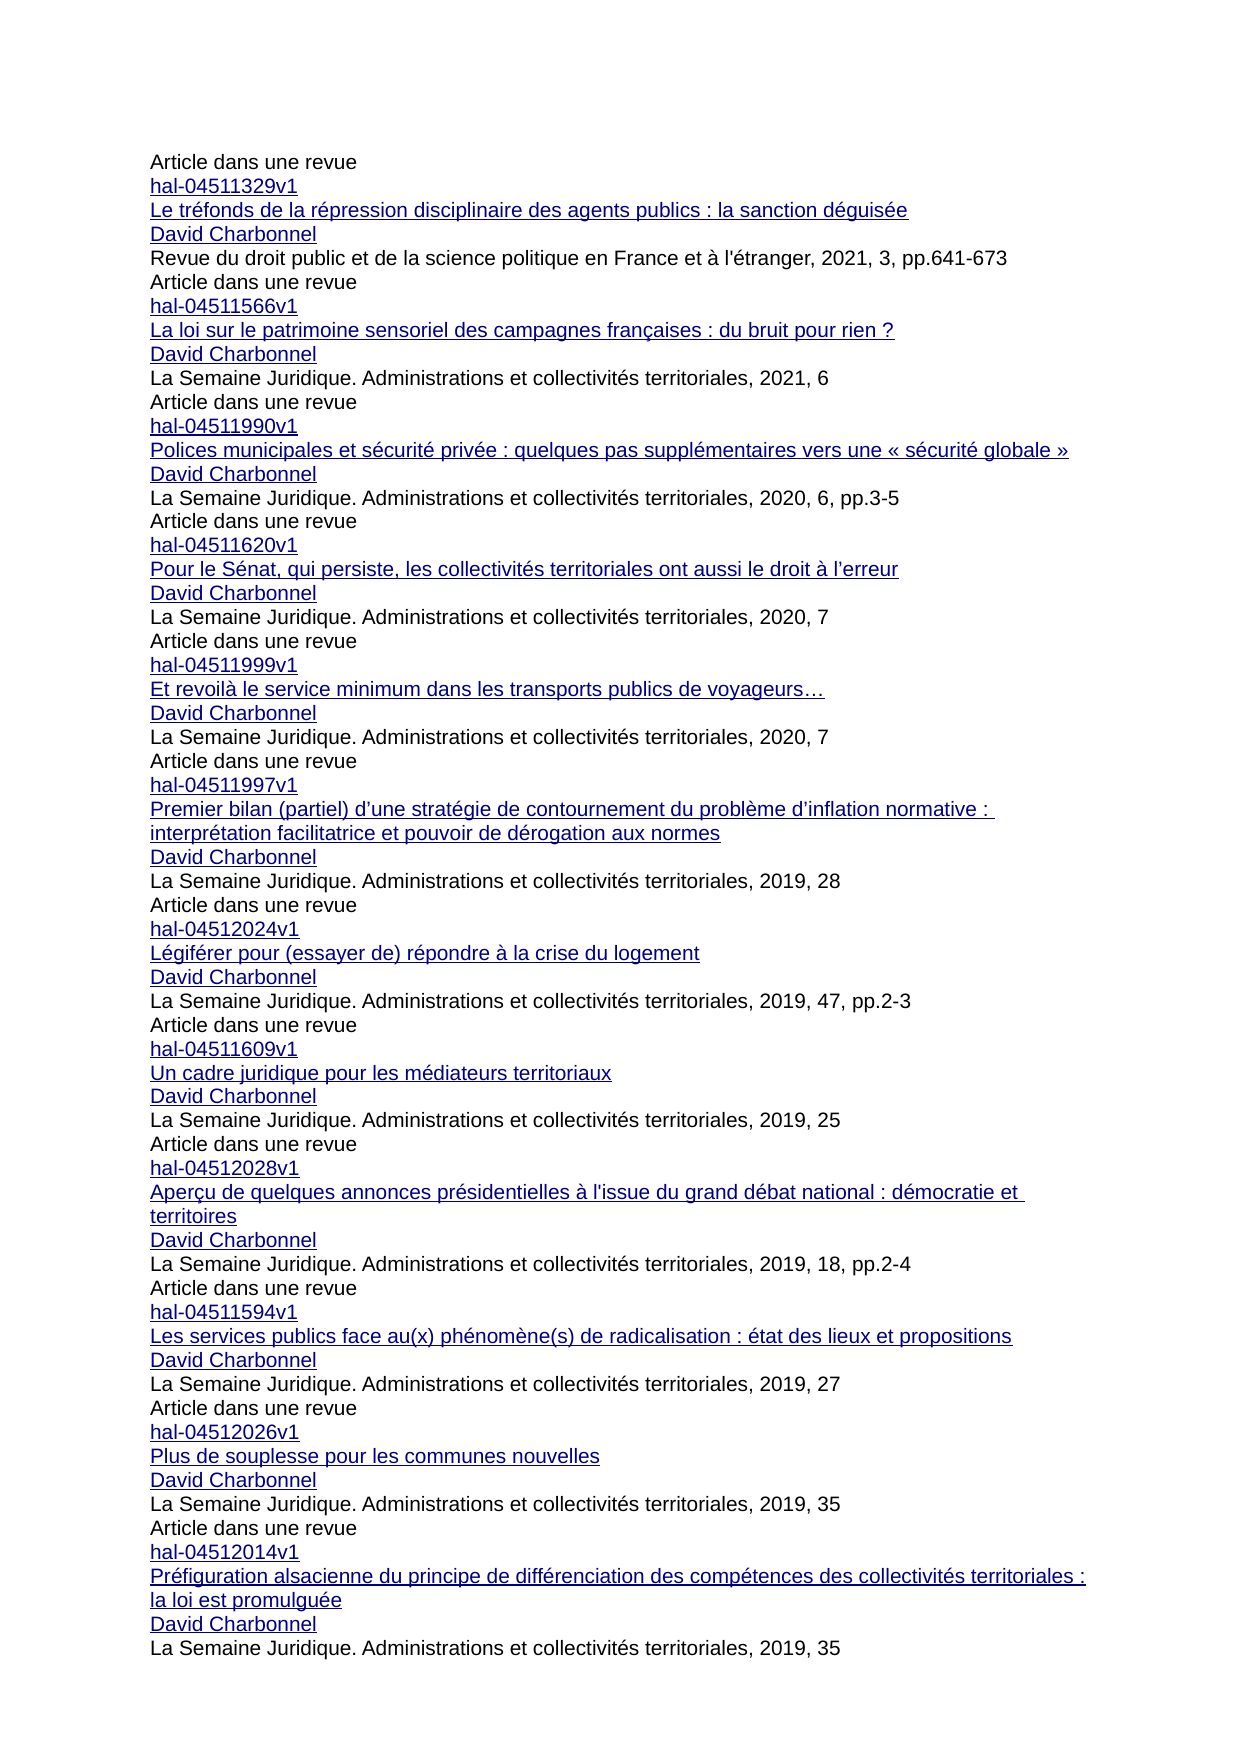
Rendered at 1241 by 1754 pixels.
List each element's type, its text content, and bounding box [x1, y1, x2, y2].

table_cell Polices municipales et sécurité privée : quelques pas supplémentaires vers une « sécurité globale » David Charbonnel La Semaine Juridique. Administrations et collectivités territoriales, 2020, 6, pp.3-5 Article dans une revue hal-04511620v1 [150, 438, 1090, 557]
table_cell Pour le Sénat, qui persiste, les collectivités territoriales ont aussi le droit à l’erreur David Charbonnel La Semaine Juridique. Administrations et collectivités territoriales, 2020, 7 Article dans une revue hal-04511999v1 [150, 557, 1090, 677]
table_cell Le tréfonds de la répression disciplinaire des agents publics : la sanction déguisée David Charbonnel Revue du droit public et de la science politique en France et à l'étranger, 2021, 3, pp.641-673 Article dans une revue hal-04511566v1 [150, 198, 1090, 318]
table_cell Aperçu de quelques annonces présidentielles à l'issue du grand débat national : démocratie et territoires David Charbonnel La Semaine Juridique. Administrations et collectivités territoriales, 2019, 18, pp.2-4 Article dans une revue hal-04511594v1 [150, 1180, 1090, 1324]
table_cell Premier bilan (partiel) d’une stratégie de contournement du problème d’inflation normative : interprétation facilitatrice et pouvoir de dérogation aux normes David Charbonnel La Semaine Juridique. Administrations et collectivités territoriales, 2019, 28 Article dans une revue hal-04512024v1 [150, 797, 1090, 941]
table_cell Légiférer pour (essayer de) répondre à la crise du logement David Charbonnel La Semaine Juridique. Administrations et collectivités territoriales, 2019, 47, pp.2-3 Article dans une revue hal-04511609v1 [150, 941, 1090, 1060]
table_cell Un cadre juridique pour les médiateurs territoriaux David Charbonnel La Semaine Juridique. Administrations et collectivités territoriales, 2019, 25 Article dans une revue hal-04512028v1 [150, 1060, 1090, 1180]
table_cell Les services publics face au(x) phénomène(s) de radicalisation : état des lieux et propositions David Charbonnel La Semaine Juridique. Administrations et collectivités territoriales, 2019, 27 Article dans une revue hal-04512026v1 [150, 1324, 1090, 1444]
table_cell La loi sur le patrimoine sensoriel des campagnes françaises : du bruit pour rien ? David Charbonnel La Semaine Juridique. Administrations et collectivités territoriales, 2021, 6 Article dans une revue hal-04511990v1 [150, 318, 1090, 437]
table_cell Préfiguration alsacienne du principe de différenciation des compétences des collectivités territoriales : la loi est promulguée David Charbonnel La Semaine Juridique. Administrations et collectivités territoriales, 2019, 35 [150, 1564, 1090, 1659]
table_cell Et revoilà le service minimum dans les transports publics de voyageurs… David Charbonnel La Semaine Juridique. Administrations et collectivités territoriales, 2020, 7 Article dans une revue hal-04511997v1 [150, 677, 1090, 797]
table_cell Plus de souplesse pour les communes nouvelles David Charbonnel La Semaine Juridique. Administrations et collectivités territoriales, 2019, 35 Article dans une revue hal-04512014v1 [150, 1444, 1090, 1563]
table_cell Article dans une revue hal-04511329v1 [150, 150, 1090, 198]
